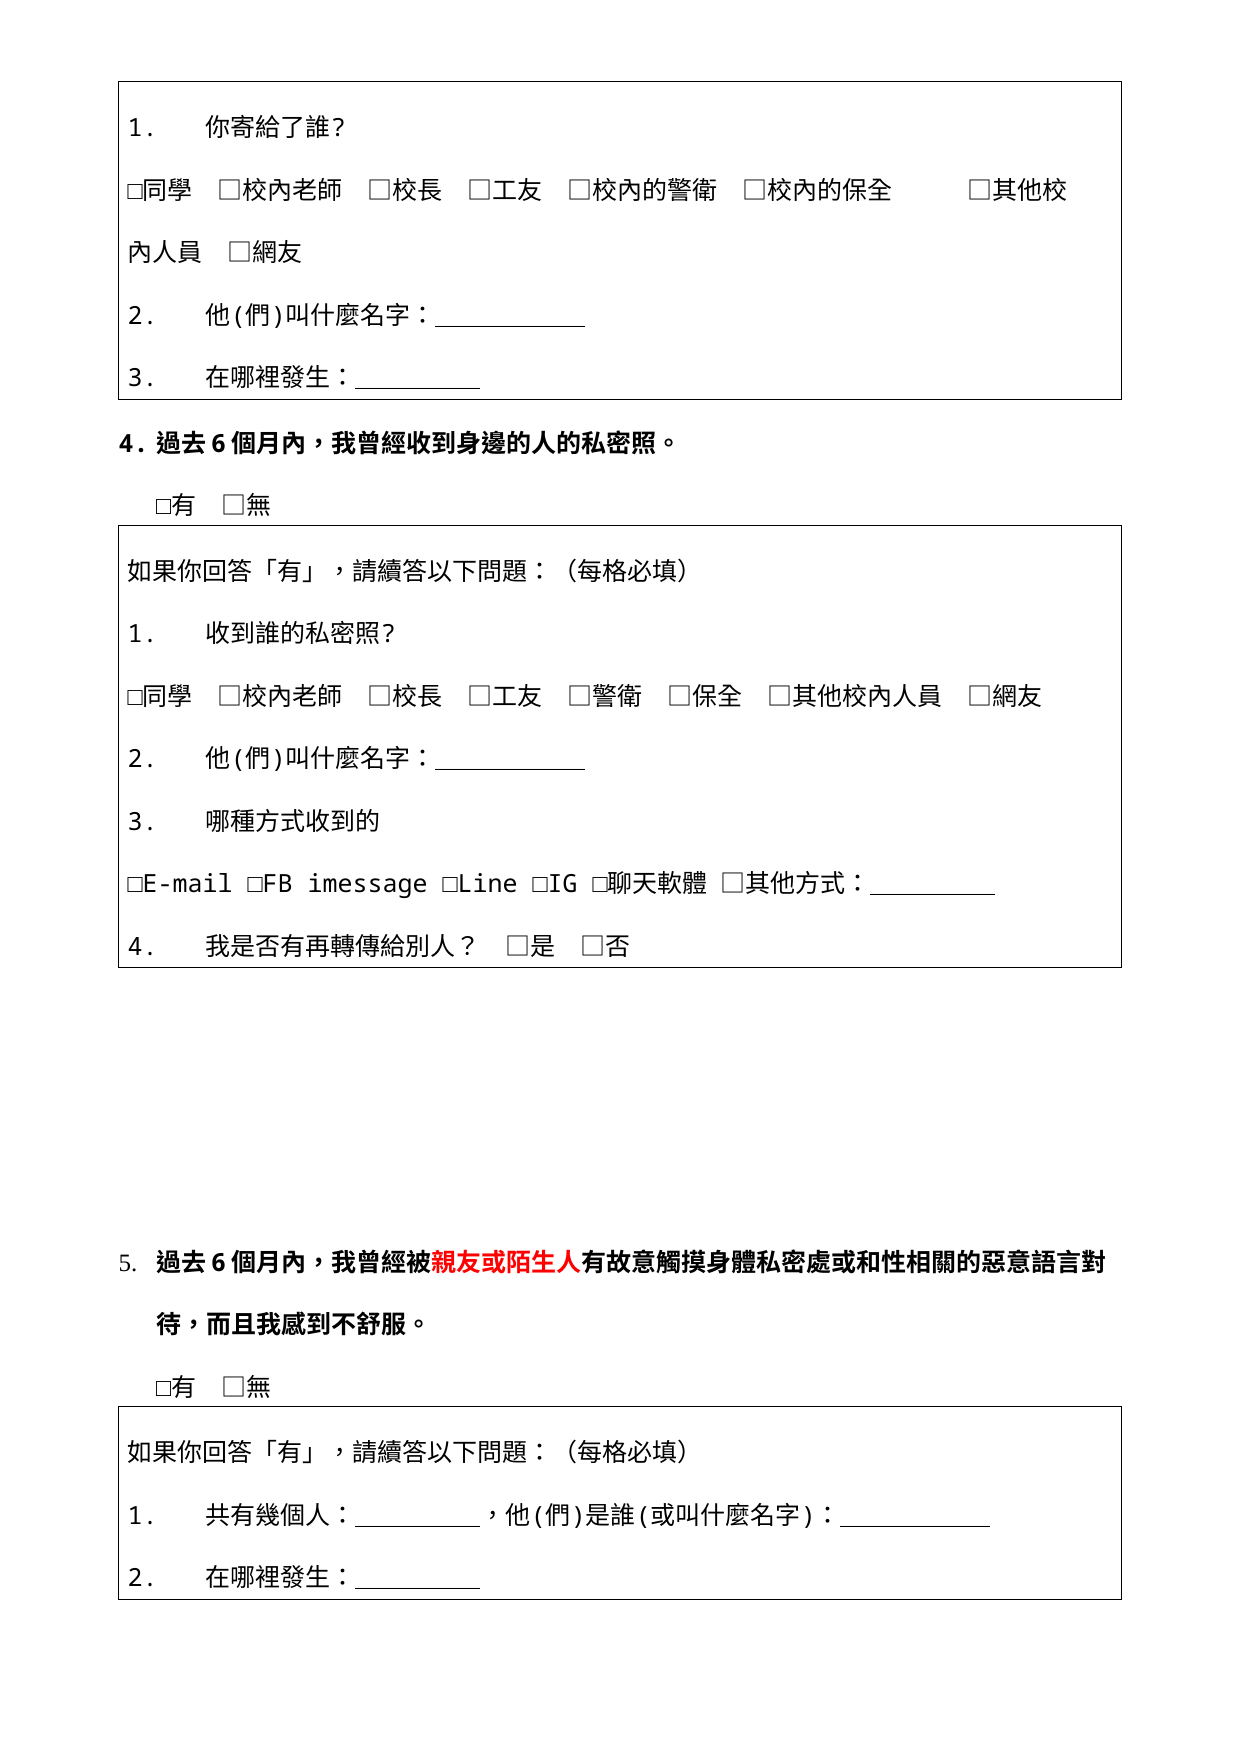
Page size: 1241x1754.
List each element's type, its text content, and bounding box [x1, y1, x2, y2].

list 在哪裡發生：＿＿＿＿＿ [119, 1531, 1121, 1599]
text 如果你回答「有」，請續答以下問題：（每格必填） [119, 526, 1121, 587]
list 過去6個月內，我曾經被親友或陌生人有故意觸摸身體私密處或和性相關的惡意語言對待，而且我感到不舒服。 [118, 1218, 1122, 1343]
list 他(們)叫什麼名字：＿＿＿＿＿＿ [119, 712, 1121, 775]
list 在哪裡發生：＿＿＿＿＿ [119, 331, 1121, 399]
list 你寄給了誰? [119, 82, 1121, 143]
list 收到誰的私密照? [119, 587, 1121, 650]
text □有 □無 [156, 1343, 1122, 1406]
list 共有幾個人：＿＿＿＿＿，他(們)是誰(或叫什麼名字)：＿＿＿＿＿＿ [119, 1468, 1121, 1531]
list 他(們)叫什麼名字：＿＿＿＿＿＿ [119, 268, 1121, 331]
text □同學 □校內老師 □校長 □工友 □校內的警衛 □校內的保全 □其他校內人員 □網友 [119, 143, 1121, 268]
text □E-mail □FB imessage □Line □IG □聊天軟體 □其他方式：＿＿＿＿＿ [119, 837, 1121, 900]
text □有 □無 [156, 462, 1122, 525]
list 我是否有再轉傳給別人？ □是 □否 [119, 900, 1121, 967]
text □同學 □校內老師 □校長 □工友 □警衛 □保全 □其他校內人員 □網友 [119, 650, 1121, 712]
list 過去6個月內，我曾經收到身邊的人的私密照。 [118, 400, 1122, 462]
list 哪種方式收到的 [119, 775, 1121, 837]
text 如果你回答「有」，請續答以下問題：（每格必填） [119, 1407, 1121, 1468]
